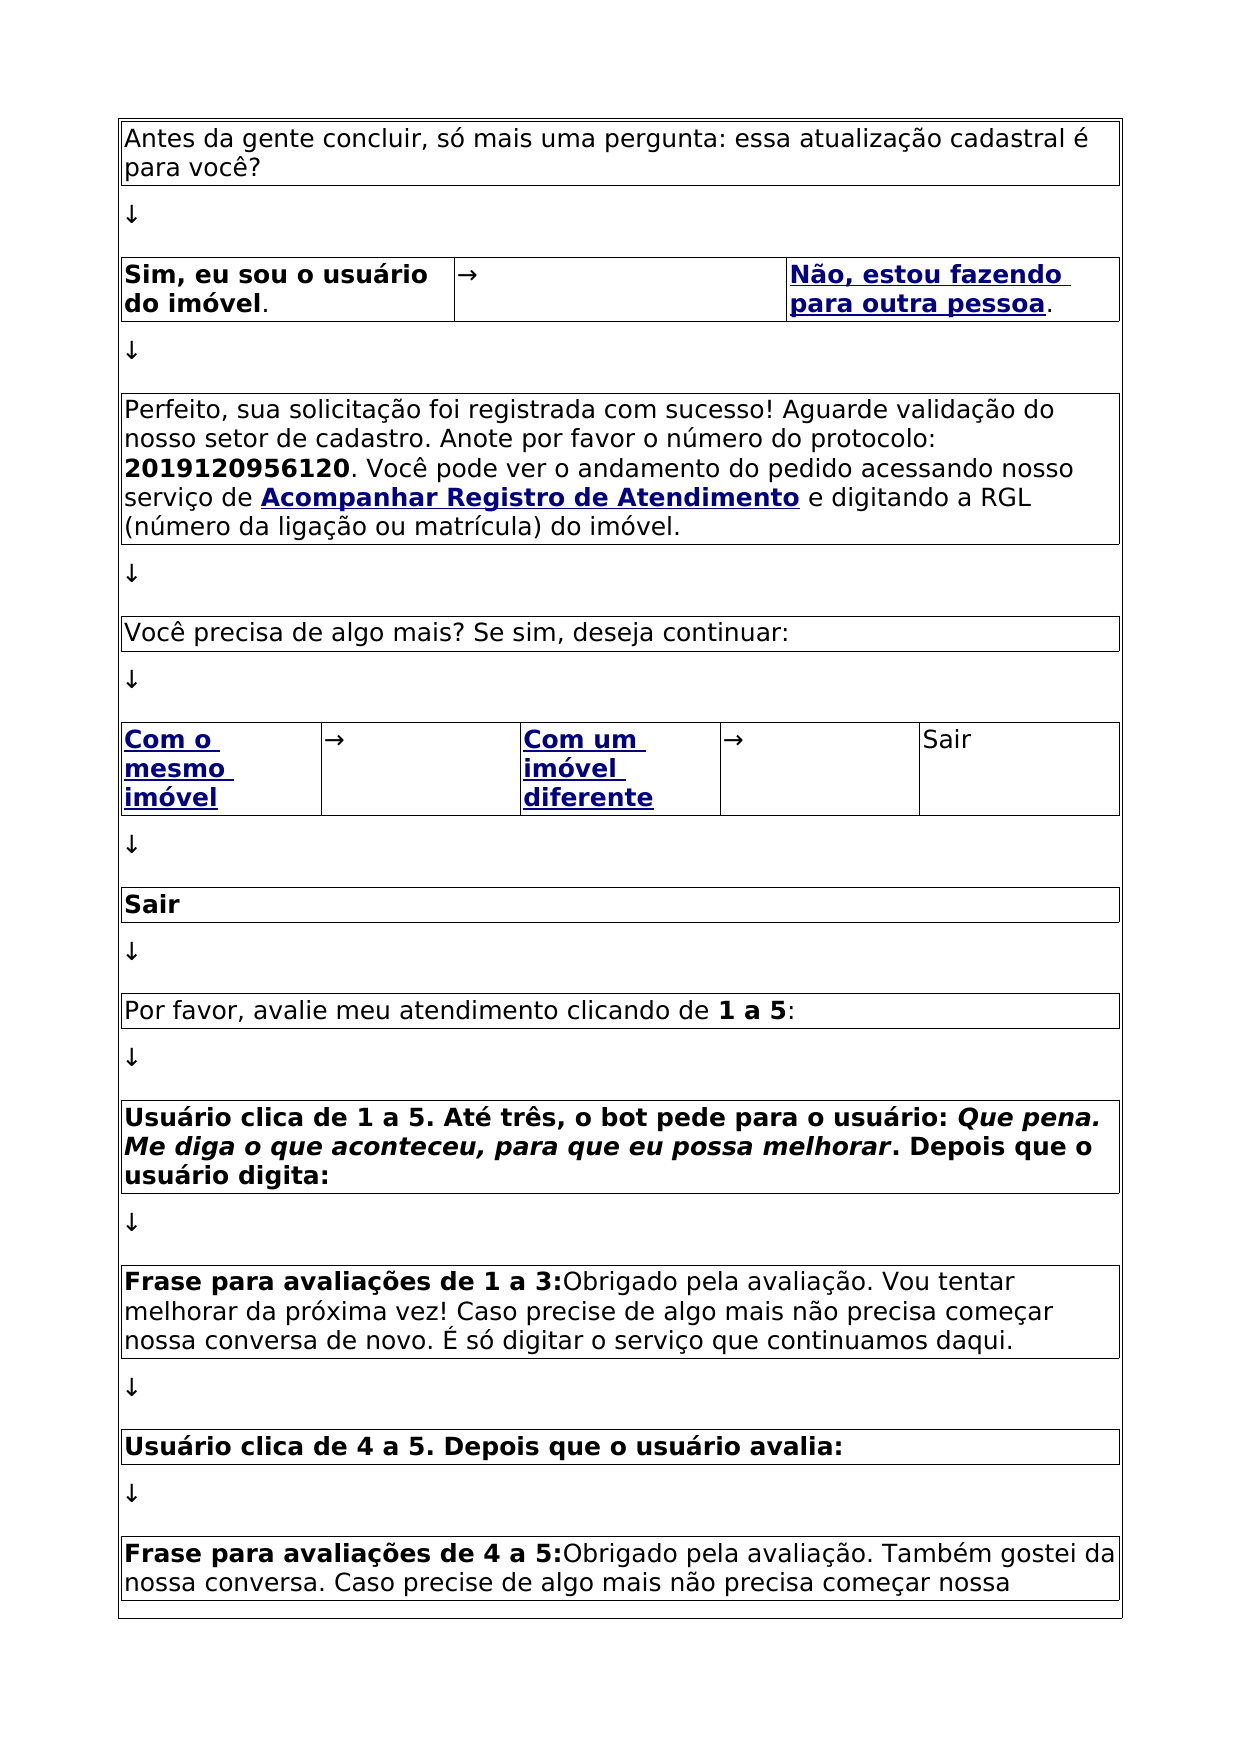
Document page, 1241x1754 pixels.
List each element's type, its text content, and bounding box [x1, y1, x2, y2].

table_header Antes da gente concluir, só mais uma pergunta: essa atualização cadastral é para você? [122, 122, 1119, 185]
table_header Com o mesmo imóvel [122, 723, 321, 815]
table_header Usuário clica de 1 a 5. Até três, o bot pede para o usuário: Que pena. Me diga o que aconteceu, para que eu possa melhorar. Depois que o usuário digita: [122, 1101, 1119, 1193]
table_header → [721, 723, 919, 815]
table_header Frase para avaliações de 4 a 5:Obrigado pela avaliação. Também gostei da nossa conversa. Caso precise de algo mais não precisa começar nossa [122, 1537, 1119, 1600]
table_header Perfeito, sua solicitação foi registrada com sucesso! Aguarde validação do nosso setor de cadastro. Anote por favor o número do protocolo: 2019120956120. Você pode ver o andamento do pedido acessando nosso serviço de Acompanhar Registro de Atendimento e digitando a RGL (número da ligação ou matrícula) do imóvel. [122, 394, 1119, 544]
table_header Usuário clica de 4 a 5. Depois que o usuário avalia: [122, 1430, 1119, 1464]
table_header Frase para avaliações de 1 a 3:Obrigado pela avaliação. Vou tentar melhorar da próxima vez! Caso precise de algo mais não precisa começar nossa conversa de novo. É só digitar o serviço que continuamos daqui. [122, 1266, 1119, 1358]
table_header ↓ ↓ ↓ ↓ ↓ ↓ ↓ ↓ ↓ ↓ [119, 119, 1122, 1618]
table_header → [455, 258, 786, 321]
table_header Por favor, avalie meu atendimento clicando de 1 a 5: [122, 994, 1119, 1028]
table_header Sair [920, 723, 1119, 815]
table_header Você precisa de algo mais? Se sim, deseja continuar: [122, 617, 1119, 651]
table_header Sim, eu sou o usuário do imóvel. [122, 258, 454, 321]
table_header Não, estou fazendo para outra pessoa. [787, 258, 1119, 321]
table_header → [322, 723, 520, 815]
table_header Com um imóvel diferente [521, 723, 720, 815]
table_header Sair [122, 888, 1119, 922]
